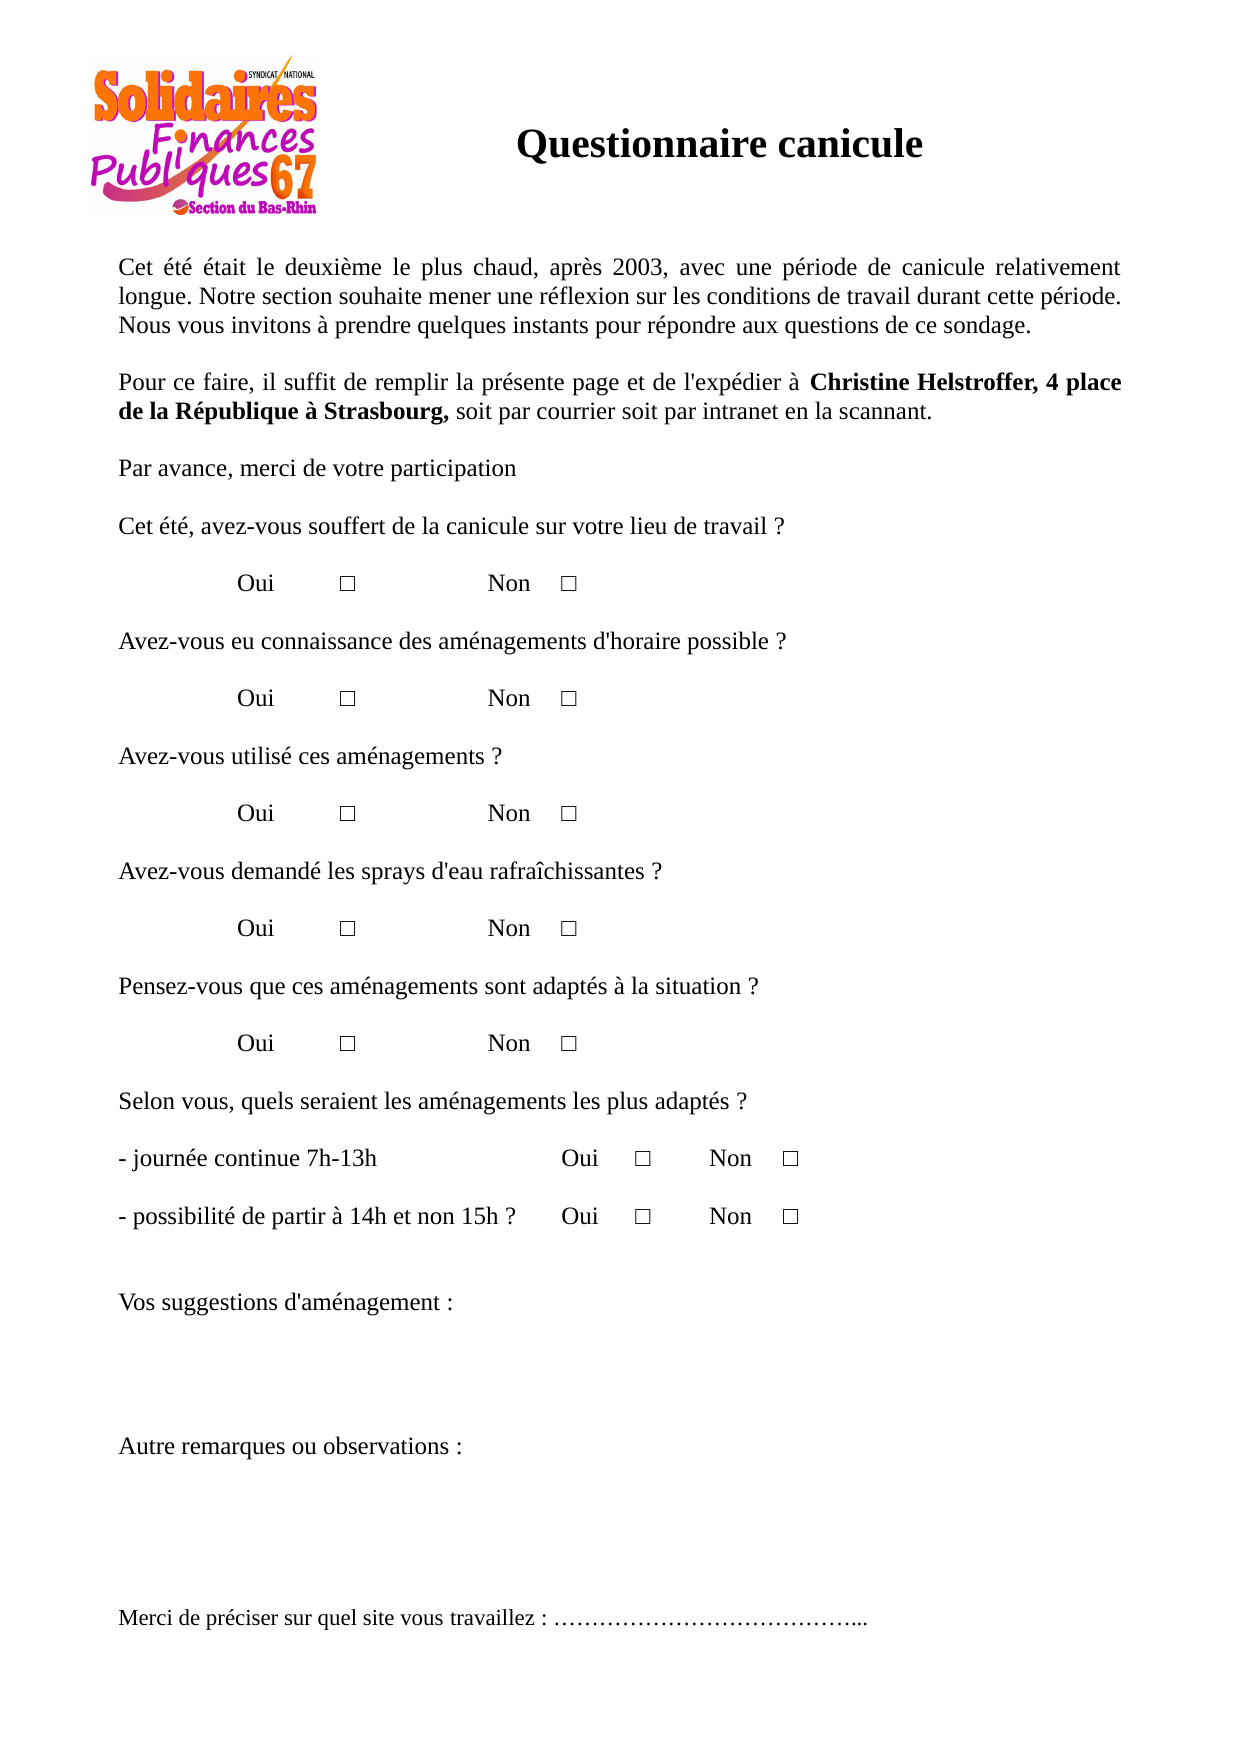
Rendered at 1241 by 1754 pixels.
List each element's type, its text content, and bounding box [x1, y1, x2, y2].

text Vos suggestions d'aménagement : [118, 1287, 1122, 1316]
text Avez-vous demandé les sprays d'eau rafraîchissantes ? [118, 856, 1122, 885]
text - possibilité de partir à 14h et non 15h ? Oui □ Non □ [118, 1201, 1122, 1230]
text Avez-vous eu connaissance des aménagements d'horaire possible ? [118, 626, 1122, 655]
text Autre remarques ou observations : [118, 1431, 1122, 1460]
text Par avance, merci de votre participation [118, 453, 1122, 482]
text Merci de préciser sur quel site vous travaillez : …………………………………... [118, 1603, 1122, 1630]
text Oui □ Non □ [118, 568, 1122, 597]
text Cet été était le deuxième le plus chaud, après 2003, avec une période de canicule relativement longue. Notre section souhaite mener une réflexion sur les conditions de travail durant cette période. Nous vous invitons à prendre quelques instants pour répondre aux questions de ce sondage. [118, 252, 1122, 338]
text Oui □ Non □ [118, 683, 1122, 712]
text Oui □ Non □ [118, 913, 1122, 942]
text Questionnaire canicule [317, 118, 1122, 166]
text Oui □ Non □ [118, 1028, 1122, 1057]
text Cet été, avez-vous souffert de la canicule sur votre lieu de travail ? [118, 511, 1122, 540]
picture [91, 55, 317, 217]
text Pour ce faire, il suffit de remplir la présente page et de l'expédier à Christine Helstroffer, 4 place de la République à Strasbourg, soit par courrier soit par intranet en la scannant. [118, 367, 1122, 425]
text Selon vous, quels seraient les aménagements les plus adaptés ? [118, 1086, 1122, 1115]
text - journée continue 7h-13h Oui □ Non □ [118, 1143, 1122, 1172]
text Pensez-vous que ces aménagements sont adaptés à la situation ? [118, 971, 1122, 1000]
text Oui □ Non □ [118, 798, 1122, 827]
text Avez-vous utilisé ces aménagements ? [118, 741, 1122, 770]
